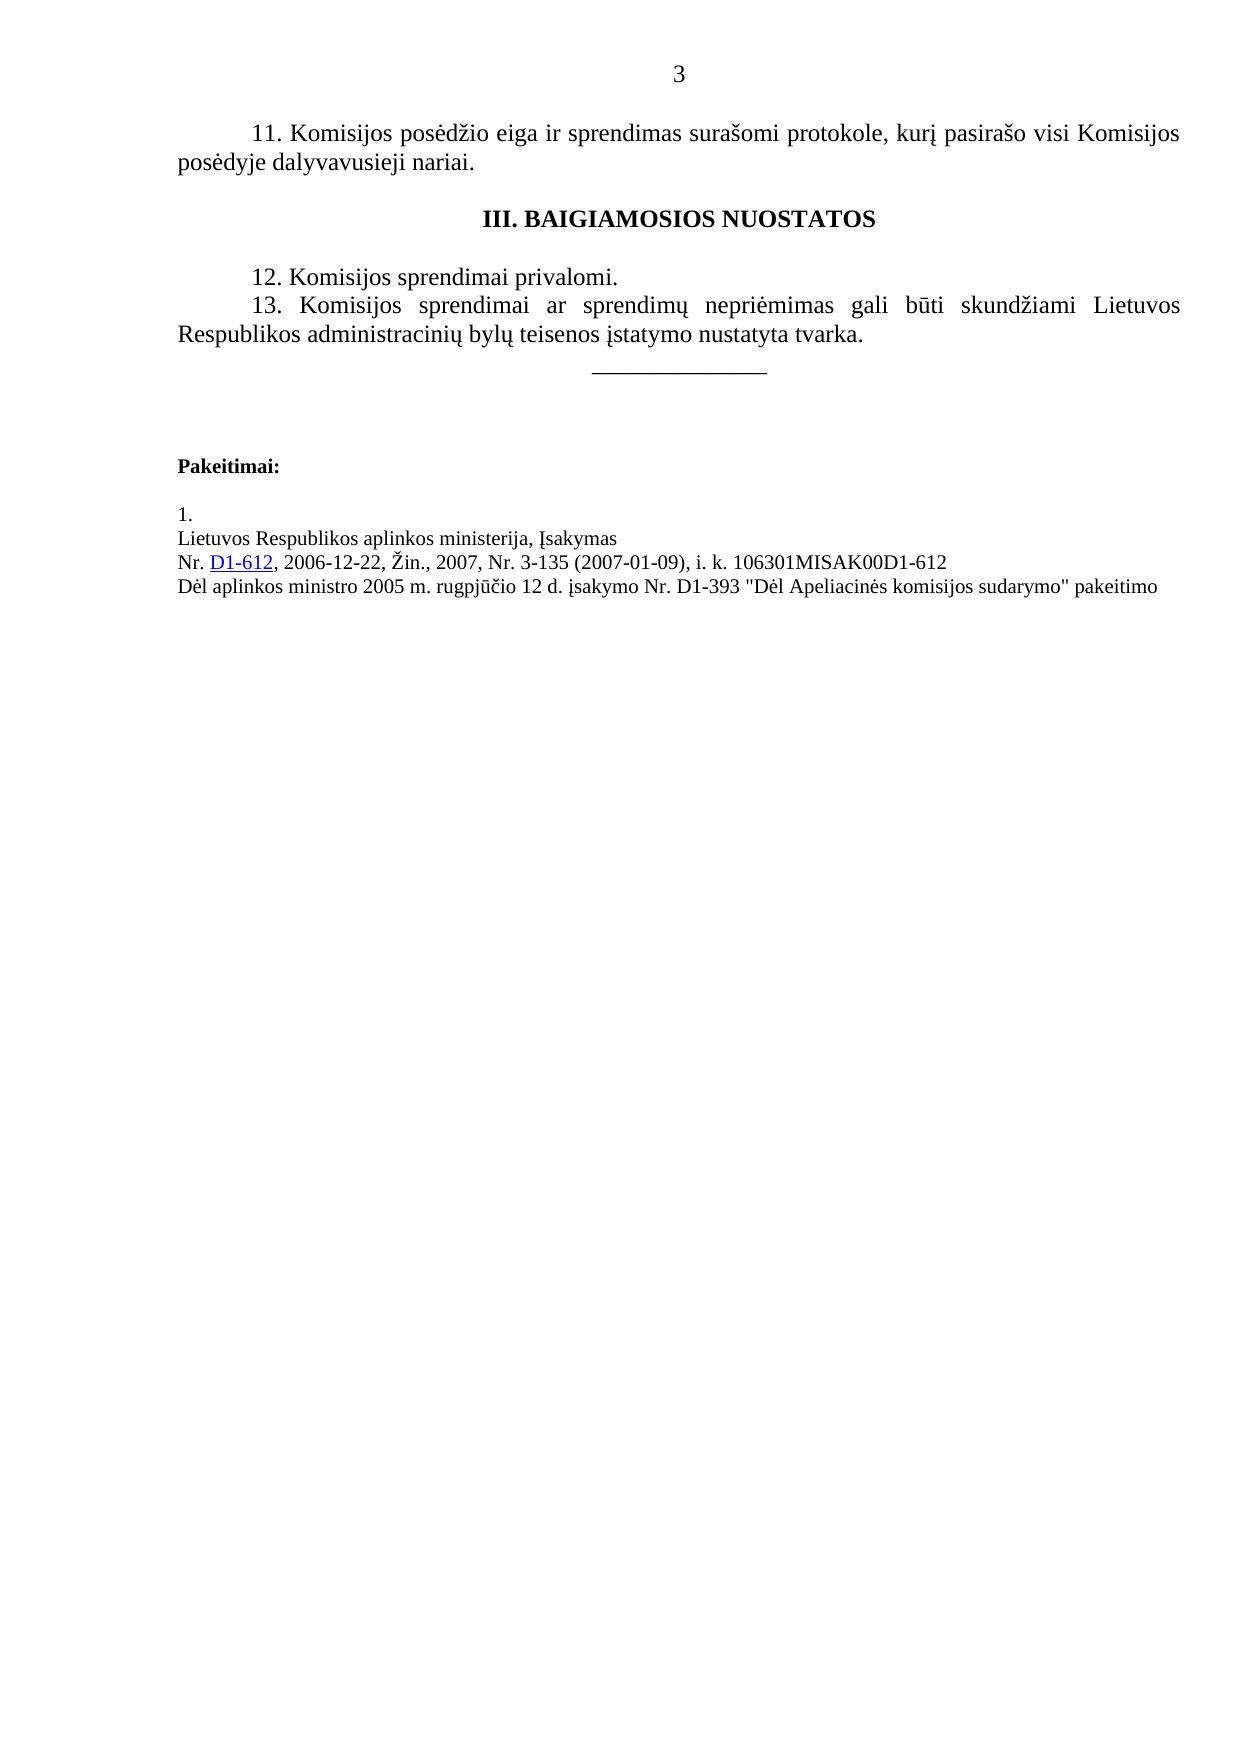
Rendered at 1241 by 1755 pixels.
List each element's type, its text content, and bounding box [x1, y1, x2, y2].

text Nr. D1-612, 2006-12-22, Žin., 2007, Nr. 3-135 (2007-01-09), i. k. 106301MISAK00D1-612 [177, 550, 1181, 574]
text Lietuvos Respublikos aplinkos ministerija, Įsakymas [177, 526, 1181, 550]
text Dėl aplinkos ministro 2005 m. rugpjūčio 12 d. įsakymo Nr. D1-393 "Dėl Apeliacinės komisijos sudarymo" pakeitimo [177, 574, 1181, 598]
text 1. [177, 502, 1181, 526]
text 12. Komisijos sprendimai privalomi. [177, 262, 1181, 291]
text 13. Komisijos sprendimai ar sprendimų nepriėmimas gali būti skundžiami Lietuvos Respublikos administracinių bylų teisenos įstatymo nustatyta tvarka. [177, 291, 1181, 348]
text 11. Komisijos posėdžio eiga ir sprendimas surašomi protokole, kurį pasirašo visi Komisijos posėdyje dalyvavusieji nariai. [177, 118, 1181, 176]
text ______________ [177, 348, 1181, 377]
text III. BAIGIAMOSIOS NUOSTATOS [177, 204, 1181, 233]
text Pakeitimai: [177, 454, 1181, 478]
